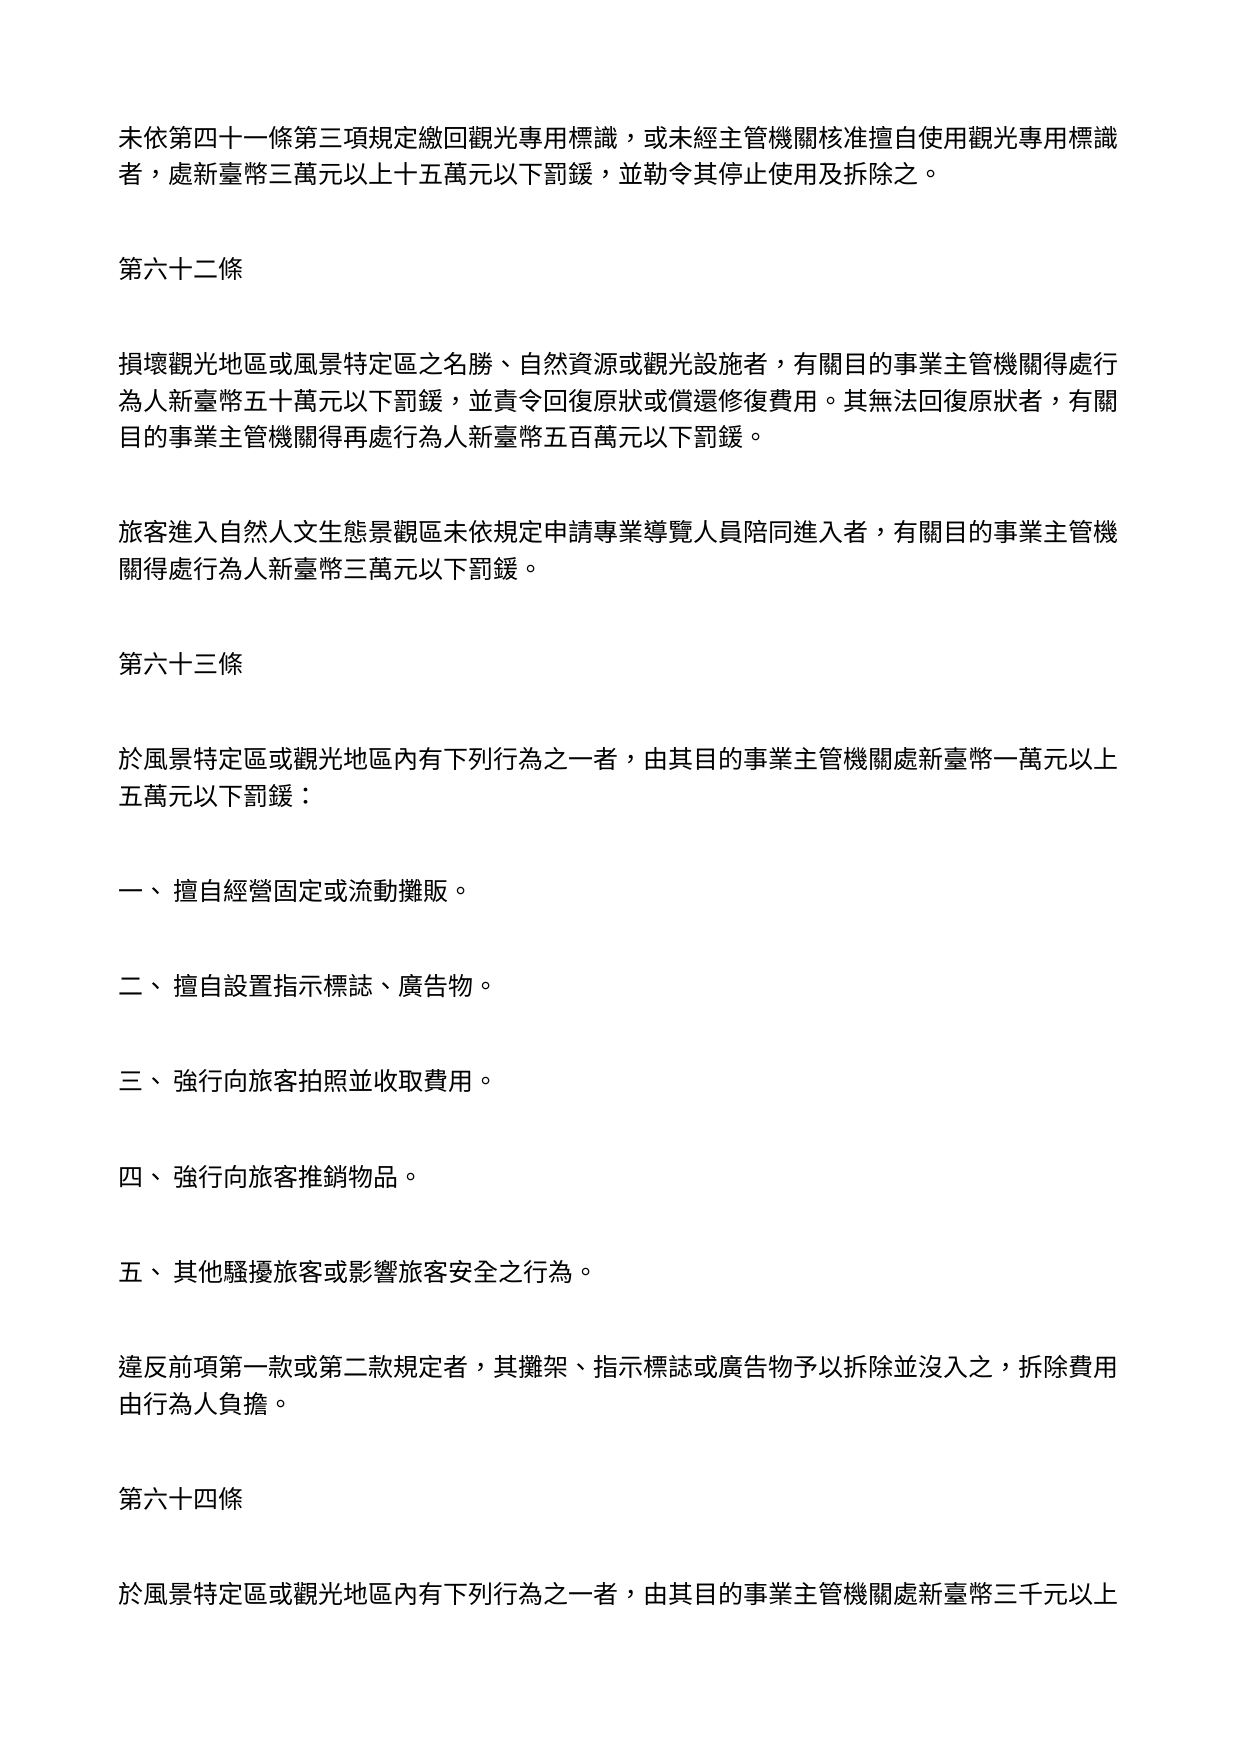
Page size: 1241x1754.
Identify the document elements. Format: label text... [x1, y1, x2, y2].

text 於風景特定區或觀光地區內有下列行為之一者，由其目的事業主管機關處新臺幣一萬元以上五萬元以下罰鍰： [118, 740, 1122, 812]
text 一、 擅自經營固定或流動攤販。 [118, 871, 1122, 907]
text 違反前項第一款或第二款規定者，其攤架、指示標誌或廣告物予以拆除並沒入之，拆除費用由行為人負擔。 [118, 1348, 1122, 1420]
text 四、 強行向旅客推銷物品。 [118, 1157, 1122, 1193]
text 五、 其他騷擾旅客或影響旅客安全之行為。 [118, 1252, 1122, 1289]
text 旅客進入自然人文生態景觀區未依規定申請專業導覽人員陪同進入者，有關目的事業主管機關得處行為人新臺幣三萬元以下罰鍰。 [118, 513, 1122, 585]
text 第六十四條 [118, 1479, 1122, 1516]
text 二、 擅自設置指示標誌、廣告物。 [118, 967, 1122, 1003]
text 損壞觀光地區或風景特定區之名勝、自然資源或觀光設施者，有關目的事業主管機關得處行為人新臺幣五十萬元以下罰鍰，並責令回復原狀或償還修復費用。其無法回復原狀者，有關目的事業主管機關得再處行為人新臺幣五百萬元以下罰鍰。 [118, 345, 1122, 454]
text 三、 強行向旅客拍照並收取費用。 [118, 1062, 1122, 1098]
text 未依第四十一條第三項規定繳回觀光專用標識，或未經主管機關核准擅自使用觀光專用標識者，處新臺幣三萬元以上十五萬元以下罰鍰，並勒令其停止使用及拆除之。 [118, 118, 1122, 191]
text 於風景特定區或觀光地區內有下列行為之一者，由其目的事業主管機關處新臺幣三千元以上 [118, 1575, 1122, 1611]
text 第六十二條 [118, 250, 1122, 286]
text 第六十三條 [118, 644, 1122, 681]
